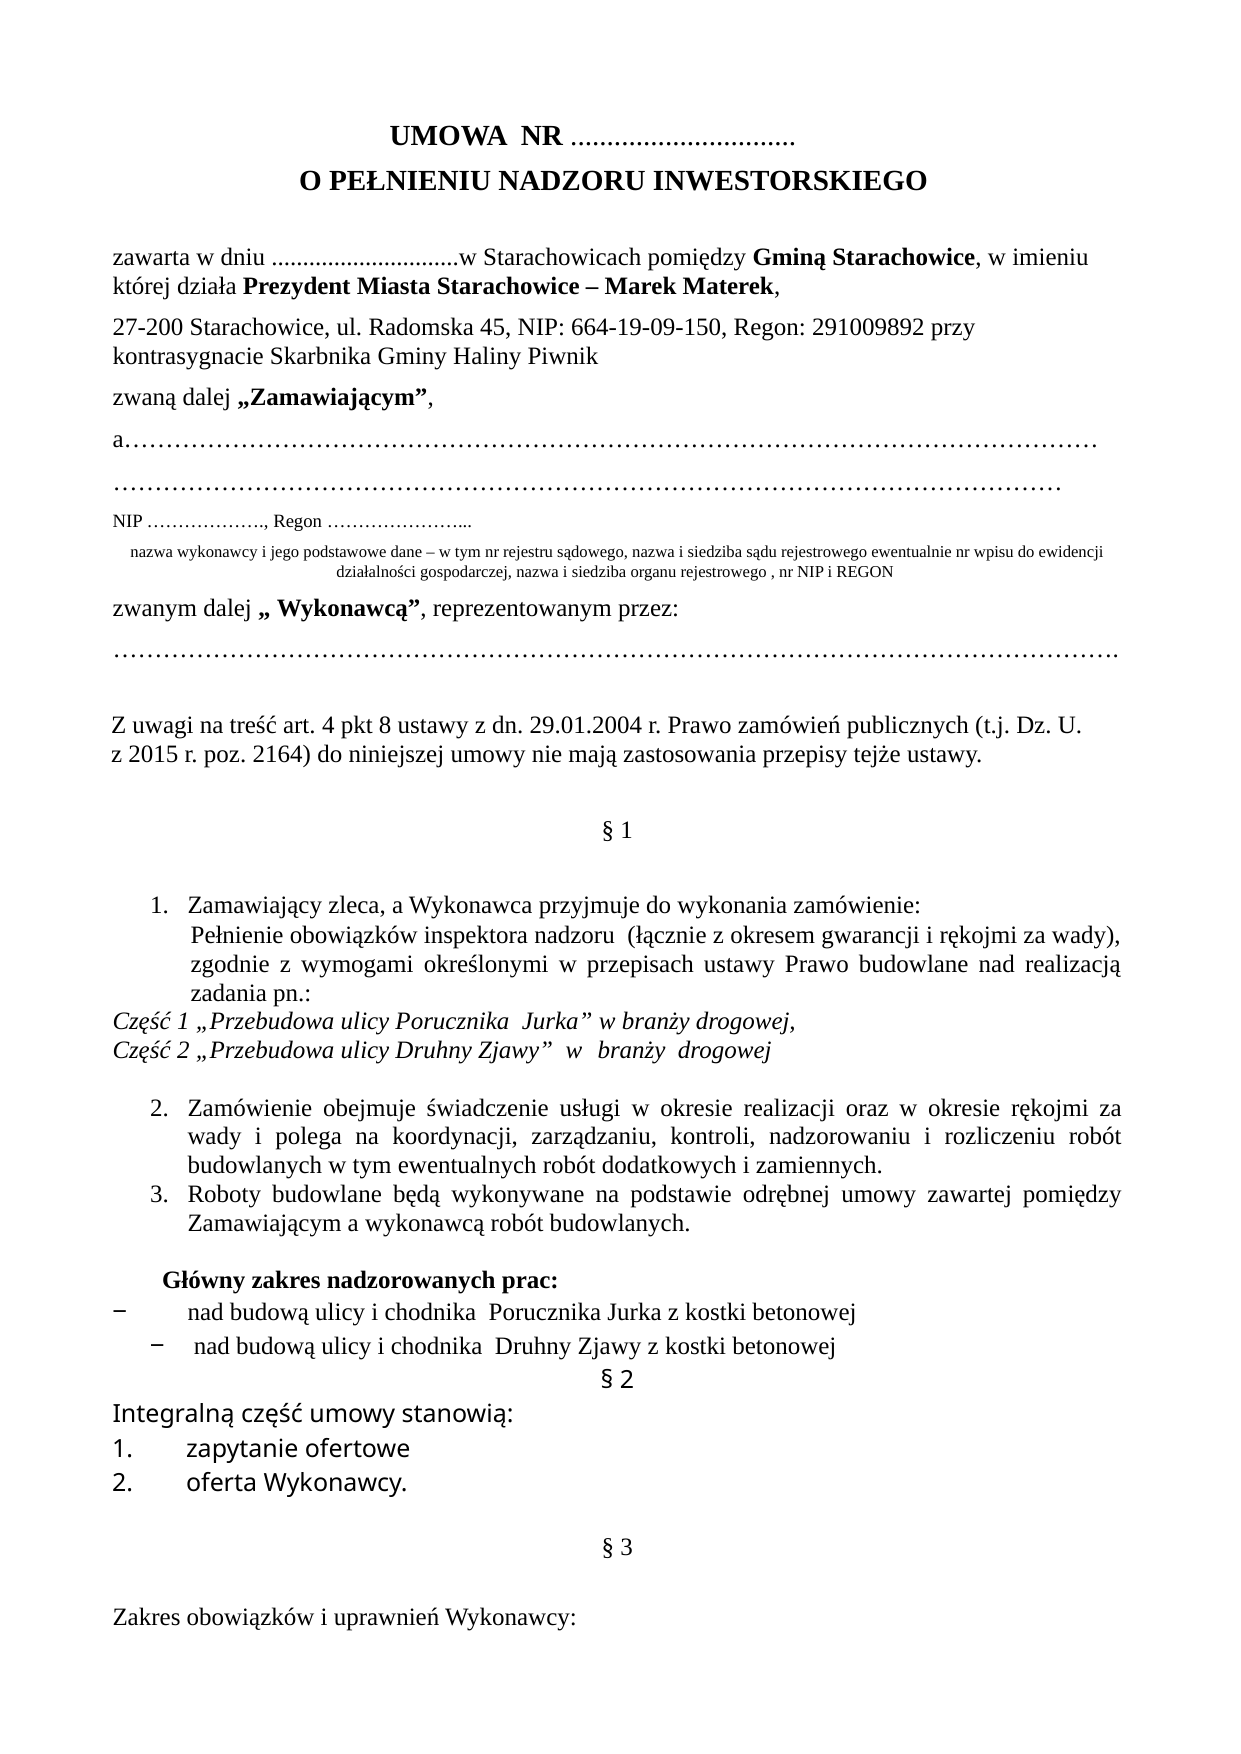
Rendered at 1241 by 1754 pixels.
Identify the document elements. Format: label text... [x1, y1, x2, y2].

text zawarta w dniu ..............................w Starachowicach pomiędzy Gminą Starachowice, w imieniu której działa Prezydent Miasta Starachowice – Marek Materek, [112, 242, 1122, 300]
text Część 1 „Przebudowa ulicy Porucznika Jurka” w branży drogowej, [112, 1006, 1122, 1035]
text NIP ………………., Regon …………………... [112, 510, 1122, 532]
text a…………………………………………………………………………………………………………………………………………………………………………………………………………… [112, 424, 1122, 496]
text Część 2 „Przebudowa ulicy Druhny Zjawy” w branży drogowej [112, 1035, 1122, 1064]
title O PEŁNIENIU NADZORU INWESTORSKIEGO [112, 163, 1122, 197]
text § 3 [112, 1532, 1122, 1561]
list Zamówienie obejmuje świadczenie usługi w okresie realizacji oraz w okresie rękojmi za wady i polega na koordynacji, zarządzaniu, kontroli, nadzorowaniu i rozliczeniu robót budowlanych w tym ewentualnych robót dodatkowych i zamiennych. [150, 1093, 1122, 1179]
list nad budową ulicy i chodnika Porucznika Jurka z kostki betonowej [112, 1294, 1122, 1328]
text …………………………………………………………………………………………………………. [112, 634, 1122, 663]
text 2. oferta Wykonawcy. [112, 1464, 1122, 1498]
text Integralną część umowy stanowią: [112, 1396, 1122, 1430]
list Roboty budowlane będą wykonywane na podstawie odrębnej umowy zawartej pomiędzy Zamawiającym a wykonawcą robót budowlanych. [150, 1179, 1122, 1236]
list 1. zapytanie ofertowe [112, 1430, 1122, 1464]
list Główny zakres nadzorowanych prac: [162, 1265, 1122, 1294]
text zwaną dalej „Zamawiającym”, [112, 382, 1122, 411]
text zwanym dalej „ Wykonawcą”, reprezentowanym przez: [112, 593, 1122, 622]
list Zamawiający zleca, a Wykonawca przyjmuje do wykonania zamówienie: [150, 885, 1122, 920]
text UMOWA NR ............................... [112, 118, 1122, 152]
list nad budową ulicy i chodnika Druhny Zjawy z kostki betonowej [150, 1328, 1122, 1362]
text § 2 [112, 1362, 1122, 1396]
text Pełnienie obowiązków inspektora nadzoru (łącznie z okresem gwarancji i rękojmi za wady), zgodnie z wymogami określonymi w przepisach ustawy Prawo budowlane nad realizacją zadania pn.: [190, 920, 1122, 1006]
list Zakres obowiązków i uprawnień Wykonawcy: [112, 1602, 1122, 1631]
text § 1 [112, 815, 1122, 843]
text nazwa wykonawcy i jego podstawowe dane – w tym nr rejestru sądowego, nazwa i siedziba sądu rejestrowego ewentualnie nr wpisu do ewidencji działalności gospodarczej, nazwa i siedziba organu rejestrowego , nr NIP i REGON [112, 542, 1122, 581]
list Z uwagi na treść art. 4 pkt 8 ustawy z dn. 29.01.2004 r. Prawo zamówień publicznych (t.j. Dz. U. z 2015 r. poz. 2164) do niniejszej umowy nie mają zastosowania przepisy tejże ustawy. [109, 710, 1122, 768]
text 27-200 Starachowice, ul. Radomska 45, NIP: 664-19-09-150, Regon: 291009892 przy kontrasygnacie Skarbnika Gminy Haliny Piwnik [112, 312, 1122, 370]
